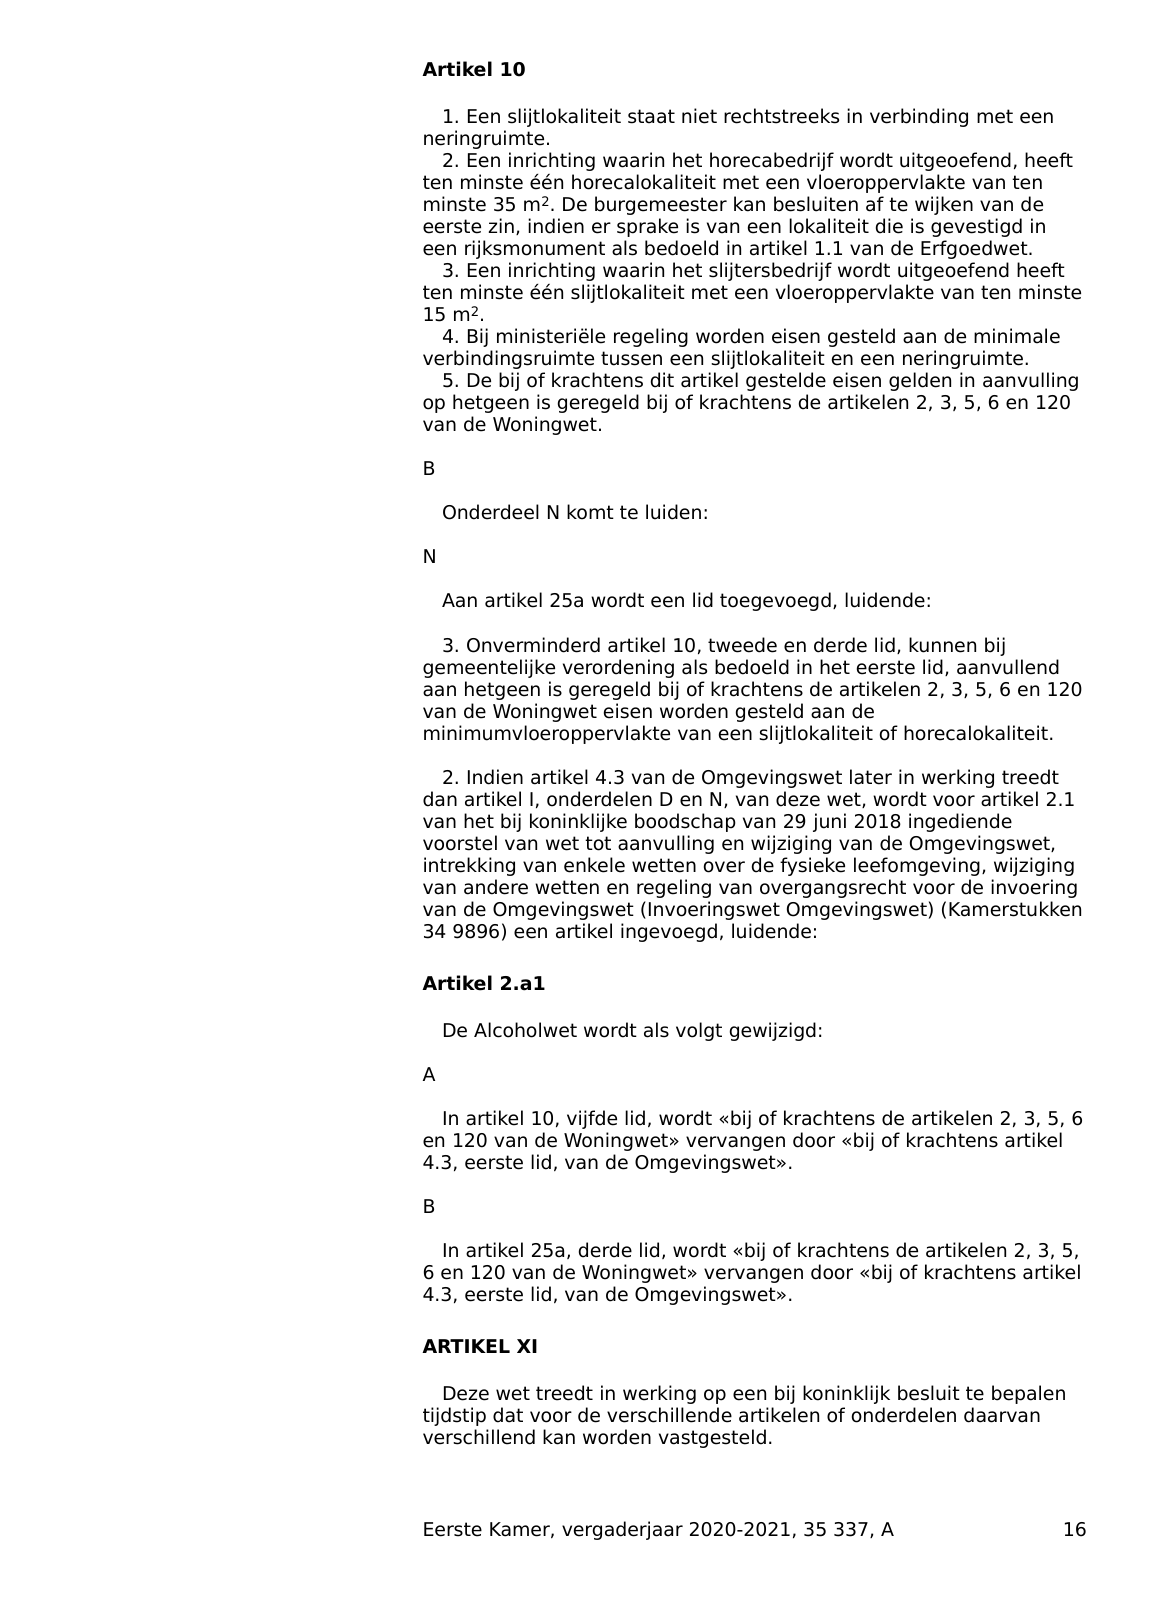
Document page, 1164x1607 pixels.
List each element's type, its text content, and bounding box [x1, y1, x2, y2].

text Deze wet treedt in werking op een bij koninklijk besluit te bepalen tijdstip dat voor de verschillende artikelen of onderdelen daarvan verschillend kan worden vastgesteld. [422, 1383, 1087, 1449]
text 3. Een inrichting waarin het slijtersbedrijf wordt uitgeoefend heeft ten minste één slijtlokaliteit met een vloeroppervlakte van ten minste 15 m2. [422, 260, 1087, 326]
subtitle ARTIKEL XI [422, 1336, 1087, 1358]
text De Alcoholwet wordt als volgt gewijzigd: [422, 1019, 1087, 1041]
text A [422, 1064, 1087, 1086]
subtitle Artikel 2.a1 [422, 972, 1087, 994]
text B [422, 1196, 1087, 1218]
text Aan artikel 25a wordt een lid toegevoegd, luidende: [422, 590, 1087, 612]
text 2. Indien artikel 4.3 van de Omgevingswet later in werking treedt dan artikel I, onderdelen D en N, van deze wet, wordt voor artikel 2.1 van het bij koninklijke boodschap van 29 juni 2018 ingediende voorstel van wet tot aanvulling en wijziging van de Omgevingswet, intrekking van enkele wetten over de fysieke leefomgeving, wijziging van andere wetten en regeling van overgangsrecht voor de invoering van de Omgevingswet (Invoeringswet Omgevingswet) (Kamerstukken 34 9896) een artikel ingevoegd, luidende: [422, 767, 1087, 942]
text B [422, 458, 1087, 480]
text 2. Een inrichting waarin het horecabedrijf wordt uitgeoefend, heeft ten minste één horecalokaliteit met een vloeroppervlakte van ten minste 35 m2. De burgemeester kan besluiten af te wijken van de eerste zin, indien er sprake is van een lokaliteit die is gevestigd in een rijksmonument als bedoeld in artikel 1.1 van de Erfgoedwet. [422, 150, 1087, 260]
text 4. Bij ministeriële regeling worden eisen gesteld aan de minimale verbindingsruimte tussen een slijtlokaliteit en een neringruimte. [422, 326, 1087, 370]
text 5. De bij of krachtens dit artikel gestelde eisen gelden in aanvulling op hetgeen is geregeld bij of krachtens de artikelen 2, 3, 5, 6 en 120 van de Woningwet. [422, 370, 1087, 436]
text 3. Onverminderd artikel 10, tweede en derde lid, kunnen bij gemeentelijke verordening als bedoeld in het eerste lid, aanvullend aan hetgeen is geregeld bij of krachtens de artikelen 2, 3, 5, 6 en 120 van de Woningwet eisen worden gesteld aan de minimumvloeroppervlakte van een slijtlokaliteit of horecalokaliteit. [422, 634, 1087, 744]
text 1. Een slijtlokaliteit staat niet rechtstreeks in verbinding met een neringruimte. [422, 106, 1087, 150]
text N [422, 546, 1087, 568]
text Onderdeel N komt te luiden: [422, 502, 1087, 524]
text In artikel 25a, derde lid, wordt «bij of krachtens de artikelen 2, 3, 5, 6 en 120 van de Woningwet» vervangen door «bij of krachtens artikel 4.3, eerste lid, van de Omgevingswet». [422, 1240, 1087, 1306]
subtitle Artikel 10 [422, 59, 1087, 81]
text In artikel 10, vijfde lid, wordt «bij of krachtens de artikelen 2, 3, 5, 6 en 120 van de Woningwet» vervangen door «bij of krachtens artikel 4.3, eerste lid, van de Omgevingswet». [422, 1108, 1087, 1174]
